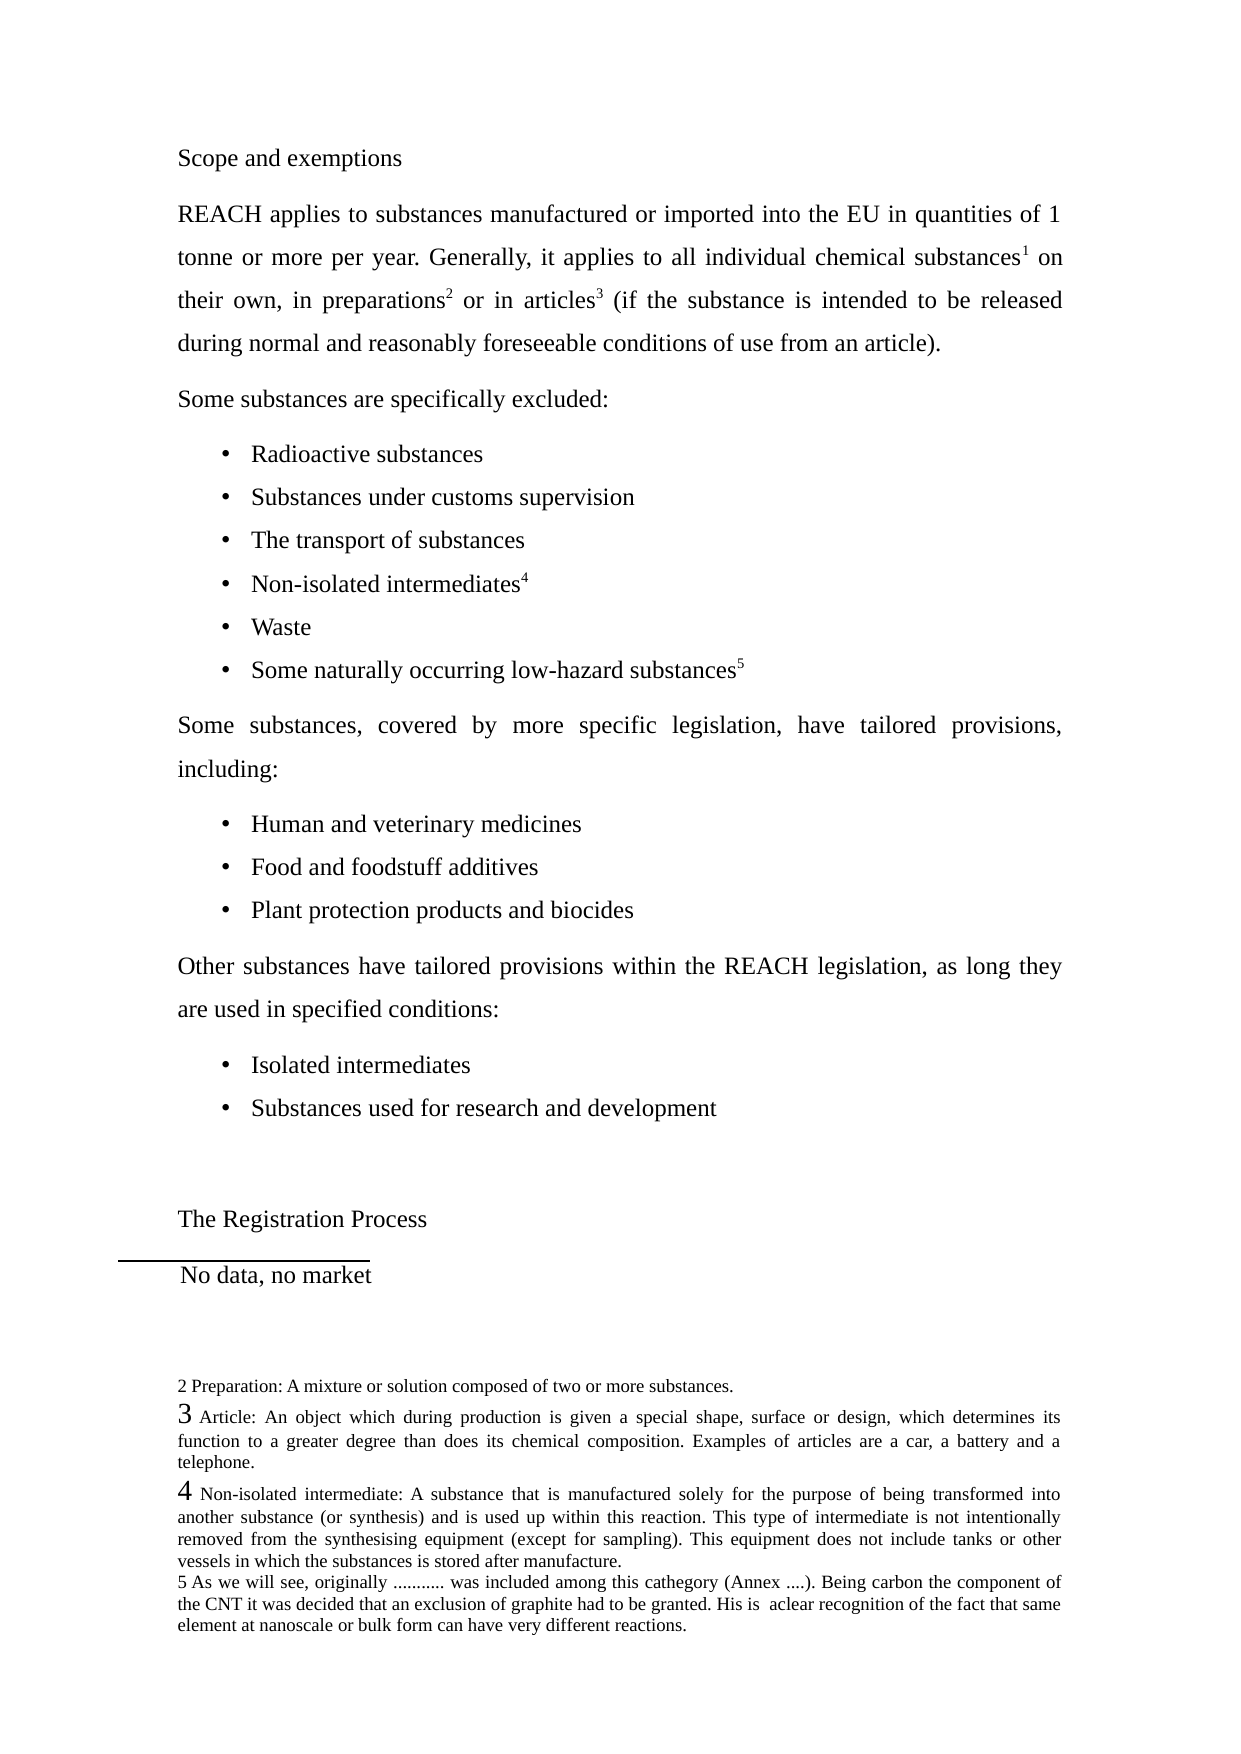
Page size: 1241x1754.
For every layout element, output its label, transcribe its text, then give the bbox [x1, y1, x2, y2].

subtitle Article: An object which during production is given a special shape, surface or design, which determines its function to a greater degree than does its chemical composition. Examples of articles are a car, a battery and a telephone. [177, 1396, 1063, 1473]
subtitle Preparation: A mixture or solution composed of two or more substances. [177, 1375, 1063, 1396]
list Human and veterinary medicines [221, 809, 1063, 838]
list As we will see, originally ........... was included among this cathegory (Annex ....). Being carbon the component of the CNT it was decided that an exclusion of graphite had to be granted. His is aclear recognition of the fact that same element at nanoscale or bulk form can have very different reactions. [177, 1571, 1063, 1636]
list The transport of substances [221, 526, 1063, 554]
subtitle Scope and exemptions [177, 143, 1063, 172]
list Isolated intermediates [221, 1050, 1063, 1079]
list Substances under customs supervision [221, 482, 1063, 511]
list Plant protection products and biocides [221, 896, 1063, 924]
text The Registration Process [177, 1204, 1063, 1233]
text REACH applies to substances manufactured or imported into the EU in quantities of 1 tonne or more per year. Generally, it applies to all individual chemical substances on their own, in preparations or in articles (if the substance is intended to be released during normal and reasonably foreseeable conditions of use from an article). [177, 199, 1063, 357]
list Food and foodstuff additives [221, 852, 1063, 881]
list Radioactive substances [221, 439, 1063, 468]
list Some naturally occurring low-hazard substances [221, 655, 1063, 684]
text Some substances, covered by more specific legislation, have tailored provisions, including: [177, 711, 1063, 782]
text Some substances are specifically excluded: [177, 384, 1063, 412]
text Other substances have tailored provisions within the REACH legislation, as long they are used in specified conditions: [177, 951, 1063, 1023]
list Substances used for research and development [221, 1093, 1063, 1122]
list Waste [221, 612, 1063, 641]
subtitle Non-isolated intermediate: A substance that is manufactured solely for the purpose of being transformed into another substance (or synthesis) and is used up within this reaction. This type of intermediate is not intentionally removed from the synthesising equipment (except for sampling). This equipment does not include tanks or other vessels in which the substances is stored after manufacture. [177, 1473, 1063, 1571]
list Non-isolated intermediates [221, 569, 1063, 597]
